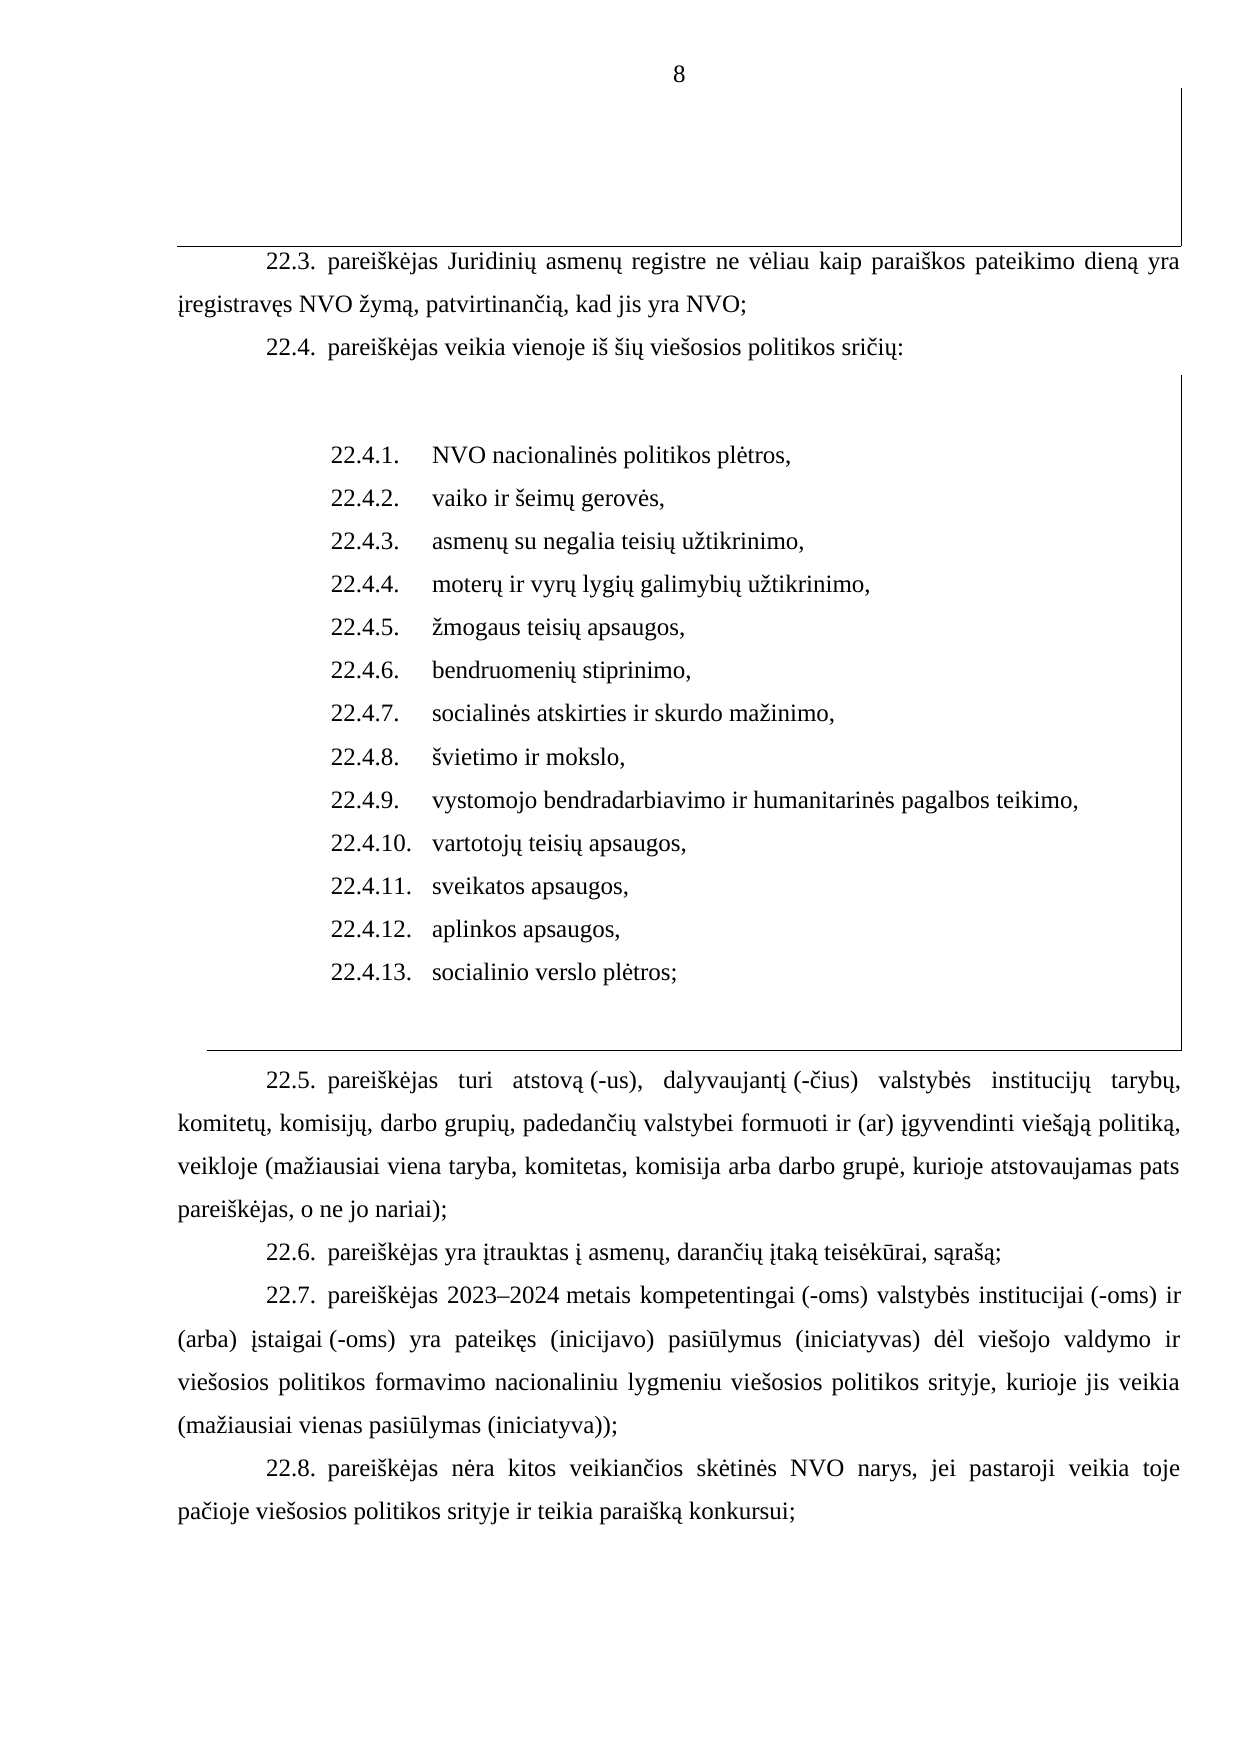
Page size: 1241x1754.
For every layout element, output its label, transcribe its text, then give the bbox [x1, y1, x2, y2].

text 22.4.1. NVO nacionalinės politikos plėtros, [207, 375, 1181, 418]
text 22.4.3. asmenų su negalia teisių užtikrinimo, [207, 461, 1181, 504]
text 22.4.12. aplinkos apsaugos, [207, 849, 1181, 893]
text 22.4.5. žmogaus teisių apsaugos, [207, 548, 1181, 591]
text 22.4.4. moterų ir vyrų lygių galimybių užtikrinimo, [207, 504, 1181, 548]
text 22.4.10. vartotojų teisių apsaugos, [207, 763, 1181, 806]
text 22.7. pareiškėjas 2023–2024 metais kompetentingai (-oms) valstybės institucijai (-oms) ir (arba) įstaigai (‑oms) yra pateikęs (inicijavo) pasiūlymus (iniciatyvas) dėl viešojo valdymo ir viešosios politikos formavimo nacionaliniu lygmeniu viešosios politikos srityje, kurioje jis veikia (mažiausiai vienas pasiūlymas (iniciatyva)); [177, 1281, 1181, 1439]
text 22.4.9. vystomojo bendradarbiavimo ir humanitarinės pagalbos teikimo, [207, 720, 1181, 763]
text 22.4.8. švietimo ir mokslo, [207, 677, 1181, 720]
text 22.4.13. socialinio verslo plėtros; [207, 893, 1181, 1050]
text 22.3. pareiškėjas Juridinių asmenų registre ne vėliau kaip paraiškos pateikimo dieną yra įregistravęs NVO žymą, patvirtinančią, kad jis yra NVO; [177, 246, 1181, 318]
text 22.6. pareiškėjas yra įtrauktas į asmenų, darančių įtaką teisėkūrai, sąrašą; [177, 1237, 1181, 1266]
text 22.5. pareiškėjas turi atstovą (-us), dalyvaujantį (-čius) valstybės institucijų tarybų, komitetų, komisijų, darbo grupių, padedančių valstybei formuoti ir (ar) įgyvendinti viešąją politiką, veikloje (mažiausiai viena taryba, komitetas, komisija arba darbo grupė, kurioje atstovaujamas pats pareiškėjas, o ne jo nariai); [177, 1065, 1181, 1223]
text 22.4.6. bendruomenių stiprinimo, [207, 591, 1181, 634]
text 22.4. pareiškėjas veikia vienoje iš šių viešosios politikos sričių: [177, 332, 1181, 361]
text 22.8. pareiškėjas nėra kitos veikiančios skėtinės NVO narys, jei pastaroji veikia toje pačioje viešosios politikos srityje ir teikia paraišką konkursui; [177, 1453, 1181, 1525]
text 22.4.11. sveikatos apsaugos, [207, 806, 1181, 849]
text 22.4.2. vaiko ir šeimų gerovės, [207, 418, 1181, 461]
text 22.4.7. socialinės atskirties ir skurdo mažinimo, [207, 634, 1181, 677]
